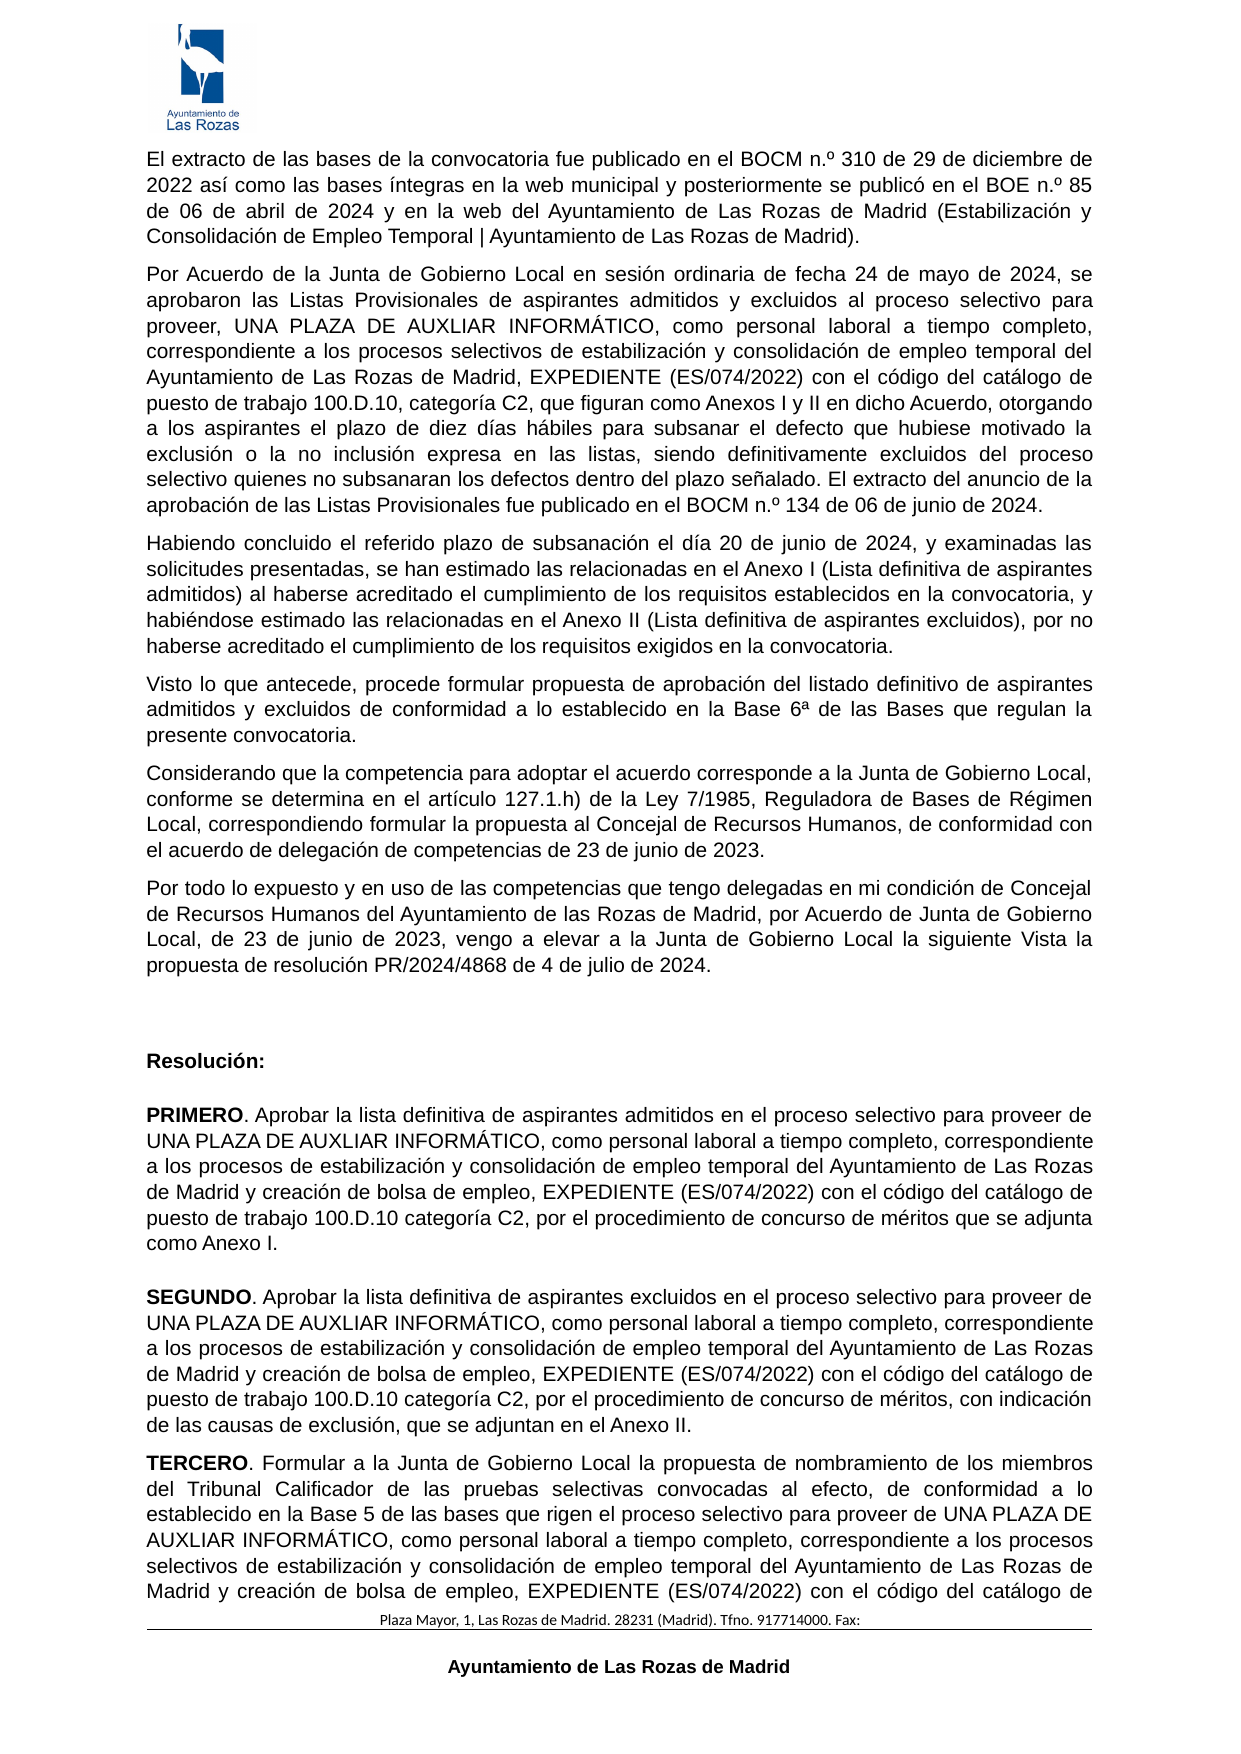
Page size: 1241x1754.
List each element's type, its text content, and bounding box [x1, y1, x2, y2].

text TERCERO. Formular a la Junta de Gobierno Local la propuesta de nombramiento de los miembros del Tribunal Calificador de las pruebas selectivas convocadas al efecto, de conformidad a lo establecido en la Base 5 de las bases que rigen el proceso selectivo para proveer de UNA PLAZA DE AUXLIAR INFORMÁTICO, como personal laboral a tiempo completo, correspondiente a los procesos selectivos de estabilización y consolidación de empleo temporal del Ayuntamiento de Las Rozas de Madrid y creación de bolsa de empleo, EXPEDIENTE (ES/074/2022) con el código del catálogo de [146, 1451, 1094, 1603]
text PRIMERO. Aprobar la lista definitiva de aspirantes admitidos en el proceso selectivo para proveer de UNA PLAZA DE AUXLIAR INFORMÁTICO, como personal laboral a tiempo completo, correspondiente a los procesos de estabilización y consolidación de empleo temporal del Ayuntamiento de Las Rozas de Madrid y creación de bolsa de empleo, EXPEDIENTE (ES/074/2022) con el código del catálogo de puesto de trabajo 100.D.10 categoría C2, por el procedimiento de concurso de méritos que se adjunta como Anexo I. [146, 1103, 1094, 1255]
text Resolución: [146, 1049, 1087, 1073]
text El extracto de las bases de la convocatoria fue publicado en el BOCM n.º 310 de 29 de diciembre de 2022 así como las bases íntegras en la web municipal y posteriormente se publicó en el BOE n.º 85 de 06 de abril de 2024 y en la web del Ayuntamiento de Las Rozas de Madrid (Estabilización y Consolidación de Empleo Temporal | Ayuntamiento de Las Rozas de Madrid). [146, 147, 1094, 248]
text Por Acuerdo de la Junta de Gobierno Local en sesión ordinaria de fecha 24 de mayo de 2024, se aprobaron las Listas Provisionales de aspirantes admitidos y excluidos al proceso selectivo para proveer, UNA PLAZA DE AUXLIAR INFORMÁTICO, como personal laboral a tiempo completo, correspondiente a los procesos selectivos de estabilización y consolidación de empleo temporal del Ayuntamiento de Las Rozas de Madrid, EXPEDIENTE (ES/074/2022) con el código del catálogo de puesto de trabajo 100.D.10, categoría C2, que figuran como Anexos I y II en dicho Acuerdo, otorgando a los aspirantes el plazo de diez días hábiles para subsanar el defecto que hubiese motivado la exclusión o la no inclusión expresa en las listas, siendo definitivamente excluidos del proceso selectivo quienes no subsanaran los defectos dentro del plazo señalado. El extracto del anuncio de la aprobación de las Listas Provisionales fue publicado en el BOCM n.º 134 de 06 de junio de 2024. [146, 262, 1094, 517]
text SEGUNDO. Aprobar la lista definitiva de aspirantes excluidos en el proceso selectivo para proveer de UNA PLAZA DE AUXLIAR INFORMÁTICO, como personal laboral a tiempo completo, correspondiente a los procesos de estabilización y consolidación de empleo temporal del Ayuntamiento de Las Rozas de Madrid y creación de bolsa de empleo, EXPEDIENTE (ES/074/2022) con el código del catálogo de puesto de trabajo 100.D.10 categoría C2, por el procedimiento de concurso de méritos, con indicación de las causas de exclusión, que se adjuntan en el Anexo II. [146, 1285, 1094, 1437]
text Habiendo concluido el referido plazo de subsanación el día 20 de junio de 2024, y examinadas las solicitudes presentadas, se han estimado las relacionadas en el Anexo I (Lista definitiva de aspirantes admitidos) al haberse acreditado el cumplimiento de los requisitos establecidos en la convocatoria, y habiéndose estimado las relacionadas en el Anexo II (Lista definitiva de aspirantes excluidos), por no haberse acreditado el cumplimiento de los requisitos exigidos en la convocatoria. [146, 531, 1094, 657]
text Por todo lo expuesto y en uso de las competencias que tengo delegadas en mi condición de Concejal de Recursos Humanos del Ayuntamiento de las Rozas de Madrid, por Acuerdo de Junta de Gobierno Local, de 23 de junio de 2023, vengo a elevar a la Junta de Gobierno Local la siguiente Vista la propuesta de resolución PR/2024/4868 de 4 de julio de 2024. [146, 876, 1094, 977]
text Visto lo que antecede, procede formular propuesta de aprobación del listado definitivo de aspirantes admitidos y excluidos de conformidad a lo establecido en la Base 6ª de las Bases que regulan la presente convocatoria. [146, 672, 1094, 747]
text Considerando que la competencia para adoptar el acuerdo corresponde a la Junta de Gobierno Local, conforme se determina en el artículo 127.1.h) de la Ley 7/1985, Reguladora de Bases de Régimen Local, correspondiendo formular la propuesta al Concejal de Recursos Humanos, de conformidad con el acuerdo de delegación de competencias de 23 de junio de 2023. [146, 761, 1094, 862]
